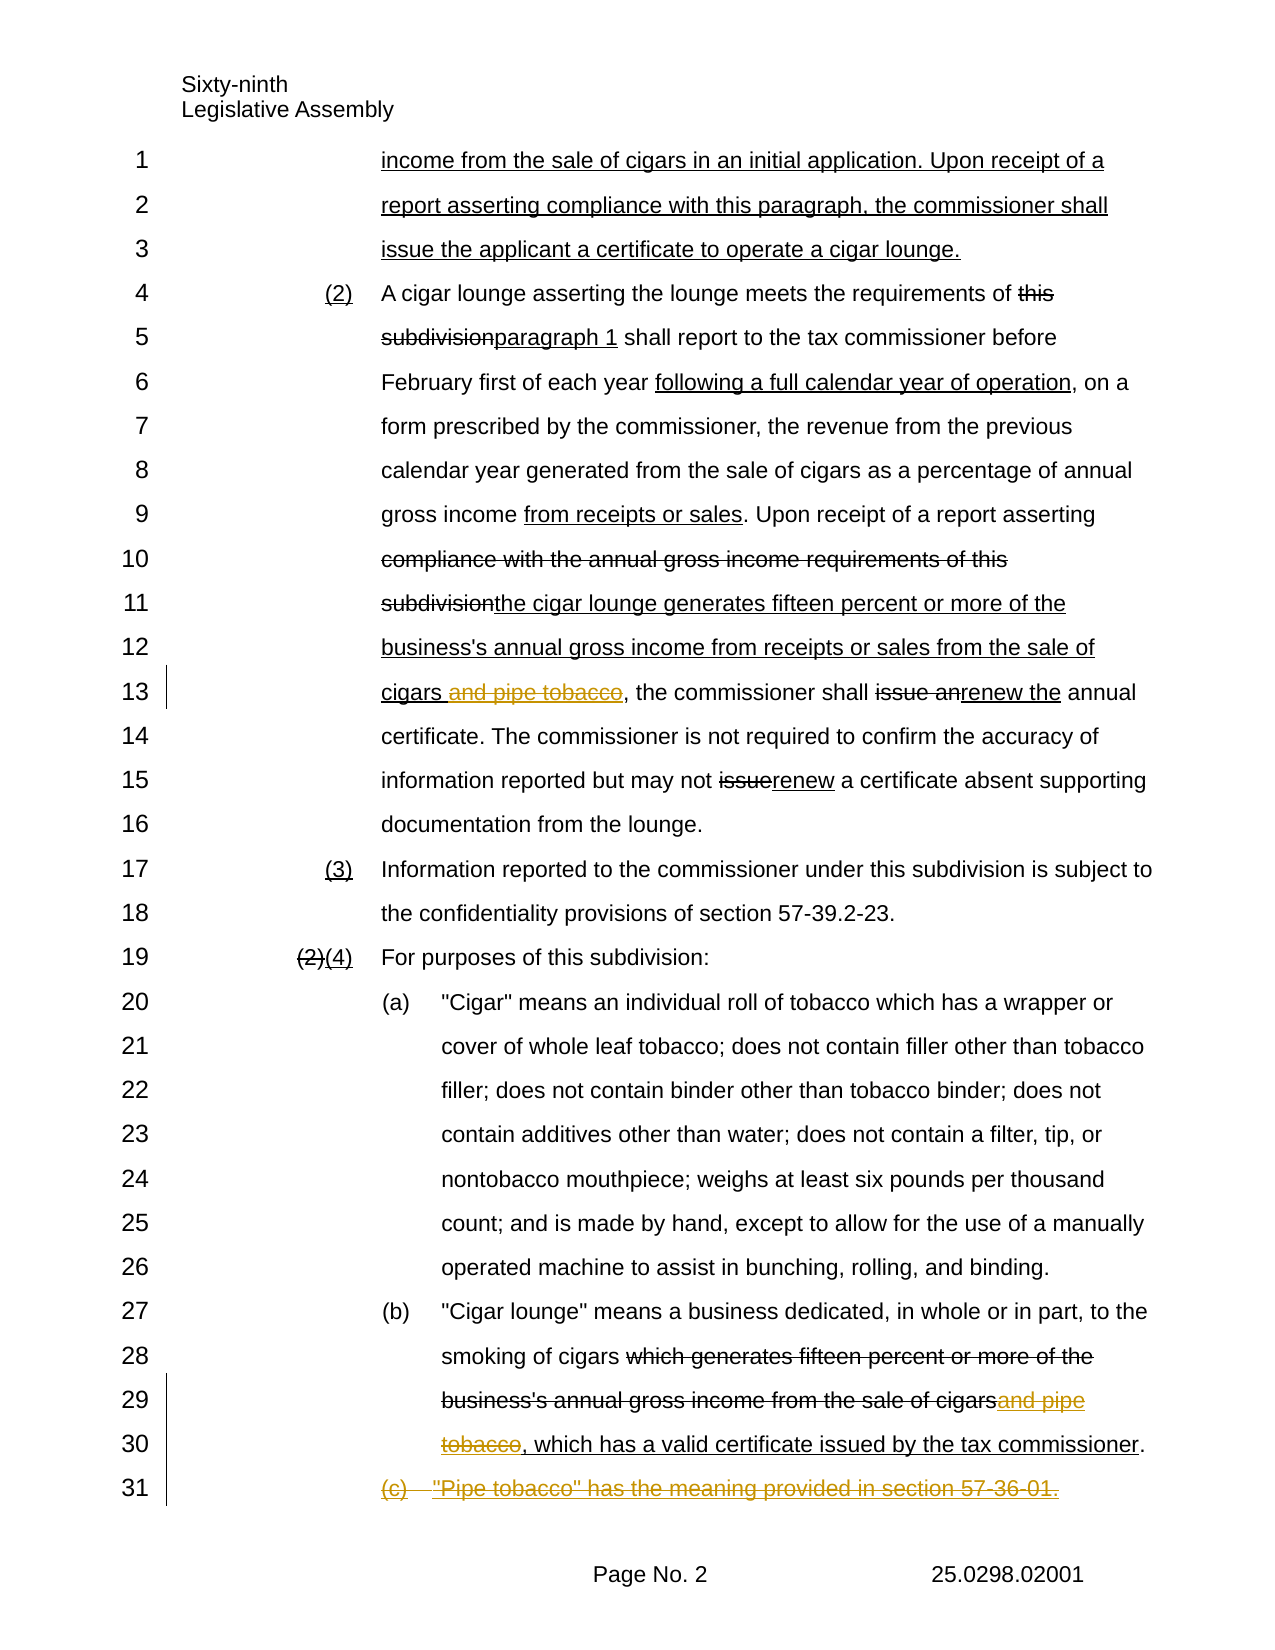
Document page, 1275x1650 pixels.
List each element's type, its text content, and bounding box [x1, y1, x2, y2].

text (3) Information reported to the commissioner under this subdivision is subject to the confidentiality provisions of section 57‑39.2‑23. [181, 842, 1154, 930]
text income from the sale of cigars in an initial application. Upon receipt of a report asserting compliance with this paragraph, the commissioner shall issue the applicant a certificate to operate a cigar lounge. [181, 133, 1154, 266]
text (2)(4) For purposes of this subdivision: [181, 930, 1154, 974]
text (b) "Cigar lounge" means a business dedicated, in whole or in part, to the smoking of cigars which generates fifteen percent or more of the business's annual gross income from the sale of cigars , which has a valid certificate issued by the tax commissioner. [181, 1284, 1154, 1461]
text (2) A cigar lounge asserting the lounge meets the requirements of this subdivisionparagraph 1 shall report to the tax commissioner before February first of each year following a full calendar year of operation, on a form prescribed by the commissioner, the revenue from the previous calendar year generated from the sale of cigars as a percentage of annual gross income from receipts or sales. Upon receipt of a report asserting compliance with the annual gross income requirements of this subdivisionthe cigar lounge generates fifteen percent or more of the business's annual gross income from receipts or sales from the sale of cigars , the commissioner shall issue anrenew the annual certificate. The commissioner is not required to confirm the accuracy of information reported but may not issuerenew a certificate absent supporting documentation from the lounge. [181, 266, 1154, 842]
text (a) "Cigar" means an individual roll of tobacco which has a wrapper or cover of whole leaf tobacco; does not contain filler other than tobacco filler; does not contain binder other than tobacco binder; does not contain additives other than water; does not contain a filter, tip, or nontobacco mouthpiece; weighs at least six pounds per thousand count; and is made by hand, except to allow for the use of a manually operated machine to assist in bunching, rolling, and binding. [181, 974, 1154, 1284]
